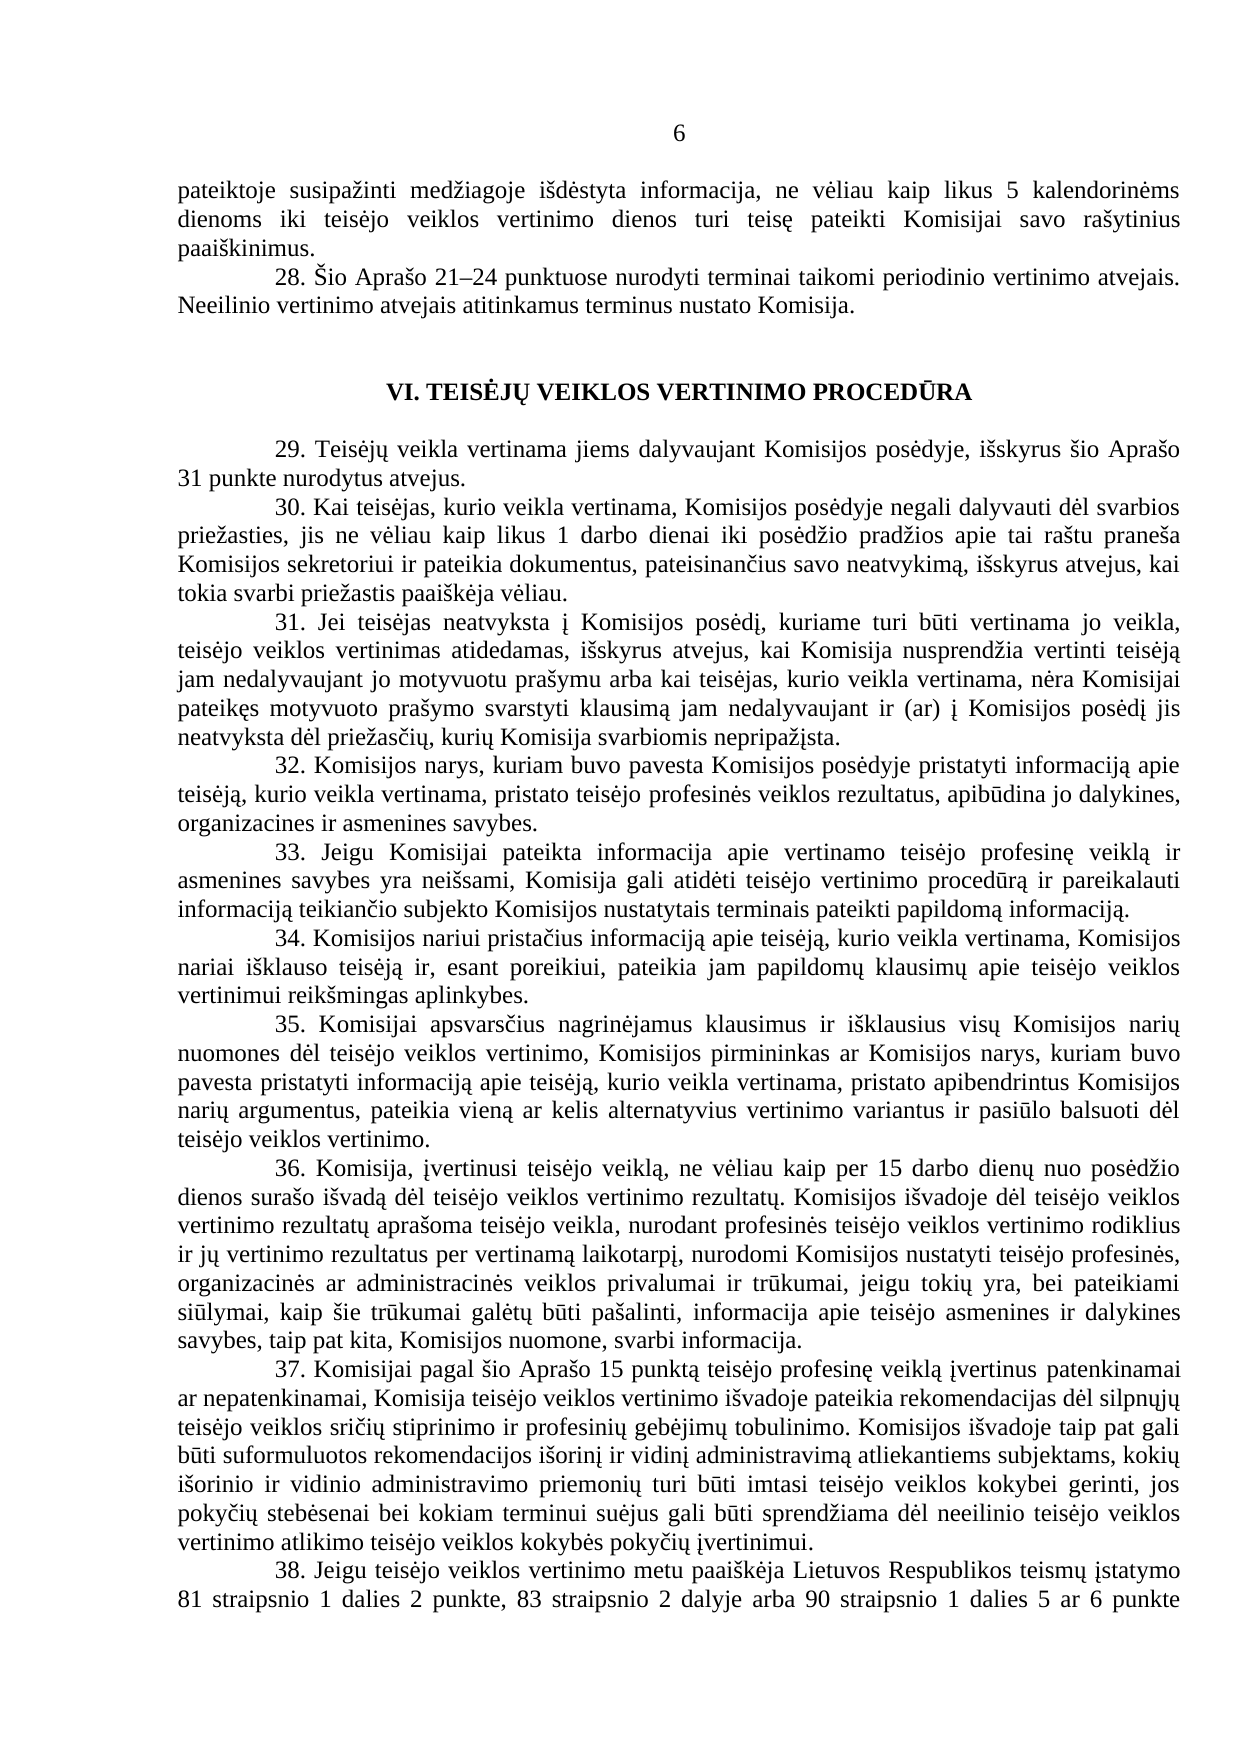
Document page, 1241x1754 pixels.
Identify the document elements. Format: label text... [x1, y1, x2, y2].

text 33. Jeigu Komisijai pateikta informacija apie vertinamo teisėjo profesinę veiklą ir asmenines savybes yra neišsami, Komisija gali atidėti teisėjo vertinimo procedūrą ir pareikalauti informaciją teikiančio subjekto Komisijos nustatytais terminais pateikti papildomą informaciją. [177, 837, 1181, 923]
text 29. Teisėjų veikla vertinama jiems dalyvaujant Komisijos posėdyje, išskyrus šio Aprašo 31 punkte nurodytus atvejus. [177, 434, 1181, 492]
text 32. Komisijos narys, kuriam buvo pavesta Komisijos posėdyje pristatyti informaciją apie teisėją, kurio veikla vertinama, pristato teisėjo profesinės veiklos rezultatus, apibūdina jo dalykines, organizacines ir asmenines savybes. [177, 751, 1181, 837]
text 38. Jeigu teisėjo veiklos vertinimo metu paaiškėja Lietuvos Respublikos teismų įstatymo 81 straipsnio 1 dalies 2 punkte, 83 straipsnio 2 dalyje arba 90 straipsnio 1 dalies 5 ar 6 punkte [177, 1556, 1181, 1613]
text 36. Komisija, įvertinusi teisėjo veiklą, ne vėliau kaip per 15 darbo dienų nuo posėdžio dienos surašo išvadą dėl teisėjo veiklos vertinimo rezultatų. Komisijos išvadoje dėl teisėjo veiklos vertinimo rezultatų aprašoma teisėjo veikla, nurodant profesinės teisėjo veiklos vertinimo rodiklius ir jų vertinimo rezultatus per vertinamą laikotarpį, nurodomi Komisijos nustatyti teisėjo profesinės, organizacinės ar administracinės veiklos privalumai ir trūkumai, jeigu tokių yra, bei pateikiami siūlymai, kaip šie trūkumai galėtų būti pašalinti, informacija apie teisėjo asmenines ir dalykines savybes, taip pat kita, Komisijos nuomone, svarbi informacija. [177, 1153, 1181, 1354]
text 31. Jei teisėjas neatvyksta į Komisijos posėdį, kuriame turi būti vertinama jo veikla, teisėjo veiklos vertinimas atidedamas, išskyrus atvejus, kai Komisija nusprendžia vertinti teisėją jam nedalyvaujant jo motyvuotu prašymu arba kai teisėjas, kurio veikla vertinama, nėra Komisijai pateikęs motyvuoto prašymo svarstyti klausimą jam nedalyvaujant ir (ar) į Komisijos posėdį jis neatvyksta dėl priežasčių, kurių Komisija svarbiomis nepripažįsta. [177, 607, 1181, 751]
text 35. Komisijai apsvarsčius nagrinėjamus klausimus ir išklausius visų Komisijos narių nuomones dėl teisėjo veiklos vertinimo, Komisijos pirmininkas ar Komisijos narys, kuriam buvo pavesta pristatyti informaciją apie teisėją, kurio veikla vertinama, pristato apibendrintus Komisijos narių argumentus, pateikia vieną ar kelis alternatyvius vertinimo variantus ir pasiūlo balsuoti dėl teisėjo veiklos vertinimo. [177, 1009, 1181, 1153]
text pateiktoje susipažinti medžiagoje išdėstyta informacija, ne vėliau kaip likus 5 kalendorinėms dienoms iki teisėjo veiklos vertinimo dienos turi teisę pateikti Komisijai savo rašytinius paaiškinimus. [177, 176, 1181, 262]
text 28. Šio Aprašo 21–24 punktuose nurodyti terminai taikomi periodinio vertinimo atvejais. Neeilinio vertinimo atvejais atitinkamus terminus nustato Komisija. [177, 262, 1181, 319]
text 34. Komisijos nariui pristačius informaciją apie teisėją, kurio veikla vertinama, Komisijos nariai išklauso teisėją ir, esant poreikiui, pateikia jam papildomų klausimų apie teisėjo veiklos vertinimui reikšmingas aplinkybes. [177, 923, 1181, 1009]
text VI. TEISĖJŲ VEIKLOS VERTINIMO PROCEDŪRA [177, 377, 1181, 406]
text 30. Kai teisėjas, kurio veikla vertinama, Komisijos posėdyje negali dalyvauti dėl svarbios priežasties, jis ne vėliau kaip likus 1 darbo dienai iki posėdžio pradžios apie tai raštu praneša Komisijos sekretoriui ir pateikia dokumentus, pateisinančius savo neatvykimą, išskyrus atvejus, kai tokia svarbi priežastis paaiškėja vėliau. [177, 492, 1181, 607]
text 37. Komisijai pagal šio Aprašo 15 punktą teisėjo profesinę veiklą įvertinus patenkinamai ar nepatenkinamai, Komisija teisėjo veiklos vertinimo išvadoje pateikia rekomendacijas dėl silpnųjų teisėjo veiklos sričių stiprinimo ir profesinių gebėjimų tobulinimo. Komisijos išvadoje taip pat gali būti suformuluotos rekomendacijos išorinį ir vidinį administravimą atliekantiems subjektams, kokių išorinio ir vidinio administravimo priemonių turi būti imtasi teisėjo veiklos kokybei gerinti, jos pokyčių stebėsenai bei kokiam terminui suėjus gali būti sprendžiama dėl neeilinio teisėjo veiklos vertinimo atlikimo teisėjo veiklos kokybės pokyčių įvertinimui. [177, 1354, 1181, 1556]
